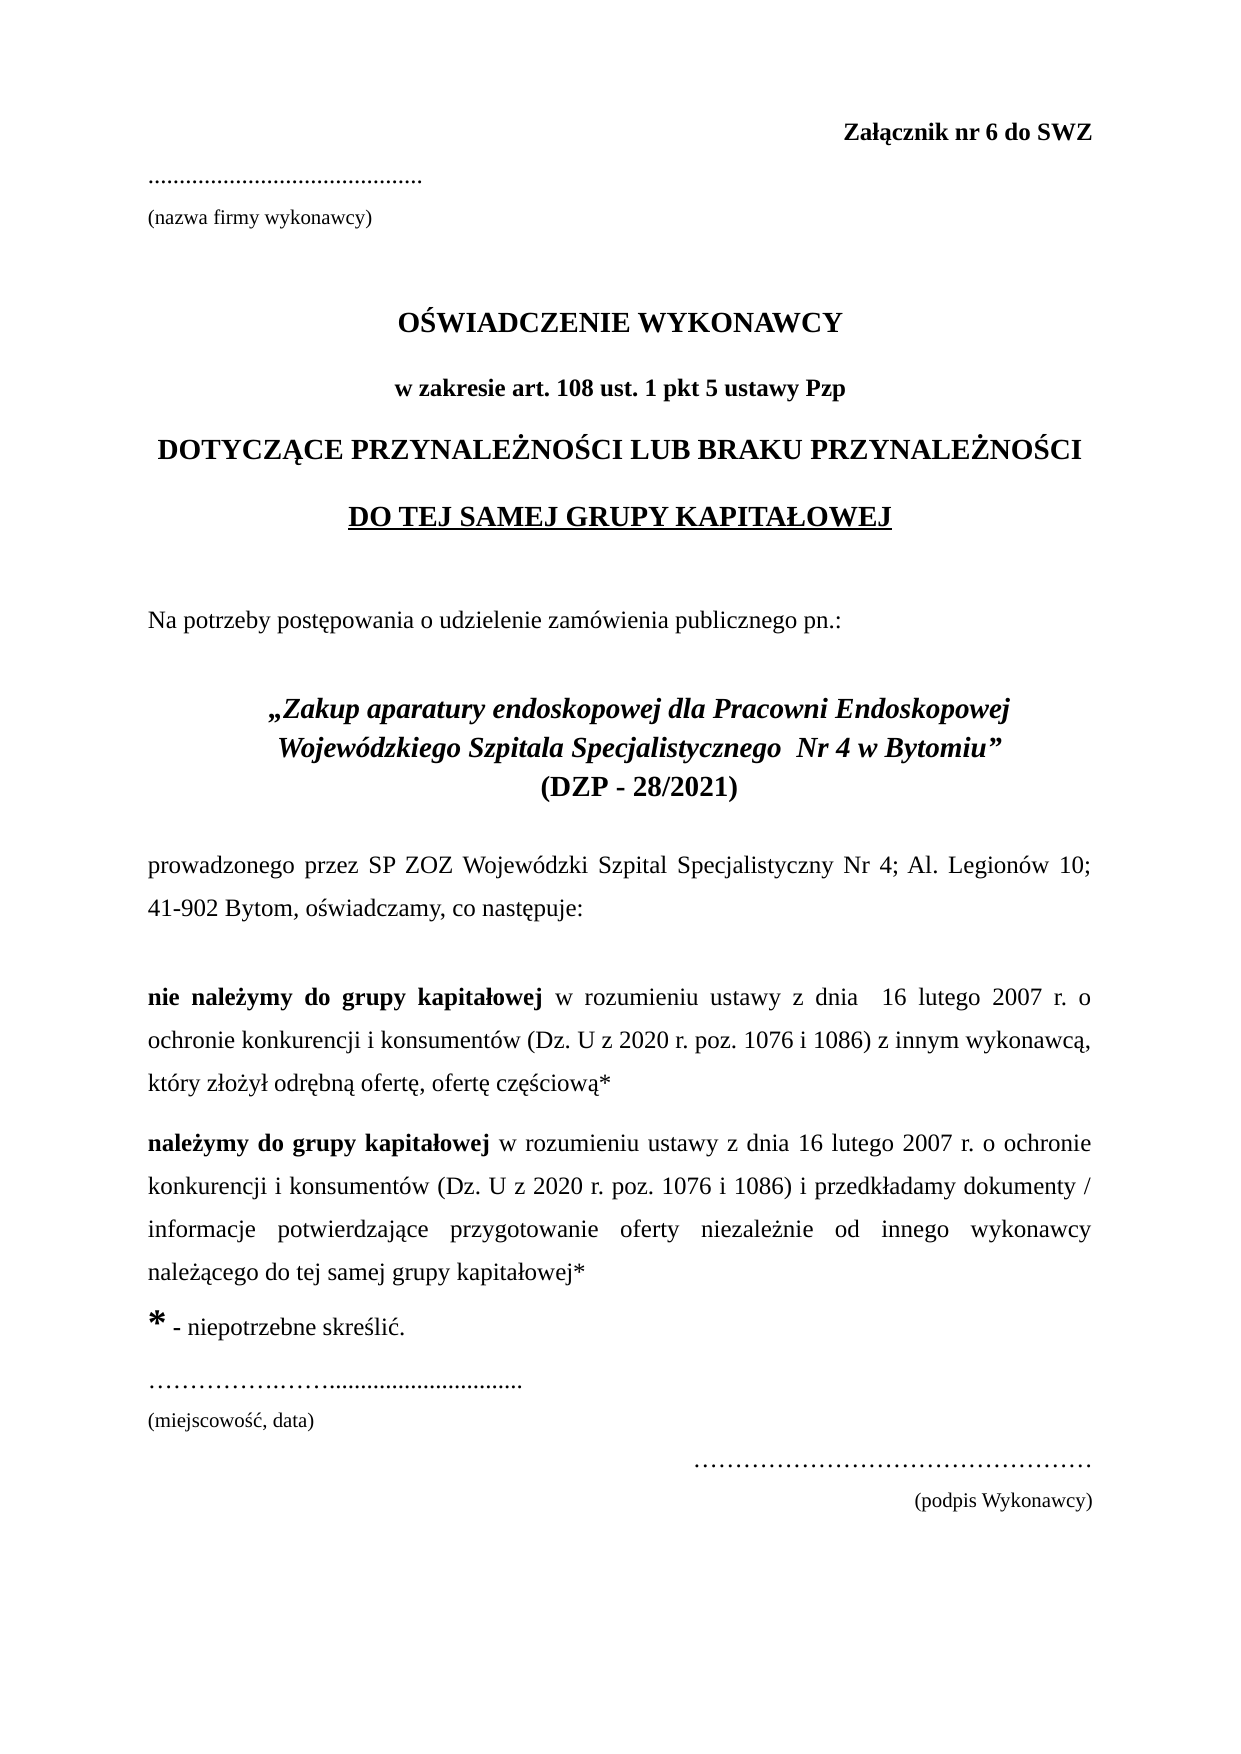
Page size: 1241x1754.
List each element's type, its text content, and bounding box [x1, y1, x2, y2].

text ………………………………………… [148, 1444, 1092, 1473]
text w zakresie art. 108 ust. 1 pkt 5 ustawy Pzp [148, 373, 1092, 401]
text * - niepotrzebne skreślić. [148, 1301, 1092, 1344]
text należymy do grupy kapitałowej w rozumieniu ustawy z dnia 16 lutego 2007 r. o ochronie konkurencji i konsumentów (Dz. U z 2020 r. poz. 1076 i 1086) i przedkładamy dokumenty / informacje potwierdzające przygotowanie oferty niezależnie od innego wykonawcy należącego do tej samej grupy kapitałowej* [148, 1128, 1092, 1286]
text nie należymy do grupy kapitałowej w rozumieniu ustawy z dnia 16 lutego 2007 r. o ochronie konkurencji i konsumentów (Dz. U z 2020 r. poz. 1076 i 1086) z innym wykonawcą, który złożył odrębną ofertę, ofertę częściową* [148, 982, 1092, 1097]
text Na potrzeby postępowania o udzielenie zamówienia publicznego pn.: [148, 605, 1092, 634]
text „Zakup aparatury endoskopowej dla Pracowni Endoskopowej [187, 692, 1091, 725]
text DO TEJ SAMEJ GRUPY KAPITAŁOWEJ [148, 499, 1092, 533]
text ............................................ [148, 160, 1092, 188]
text OŚWIADCZENIE WYKONAWCY [148, 306, 1092, 339]
text Załącznik nr 6 do SWZ [148, 117, 1092, 145]
text prowadzonego przez SP ZOZ Wojewódzki Szpital Specjalistyczny Nr 4; Al. Legionów 10; 41-902 Bytom, oświadczamy, co następuje: [148, 850, 1092, 922]
text (podpis Wykonawcy) [738, 1487, 1092, 1512]
text (DZP - 28/2021) [187, 769, 1091, 802]
text (nazwa firmy wykonawcy) [148, 205, 1092, 229]
text …………….……............................... [148, 1365, 1092, 1394]
text DOTYCZĄCE PRZYNALEŻNOŚCI LUB BRAKU PRZYNALEŻNOŚCI [148, 432, 1092, 466]
text (miejscowość, data) [148, 1408, 1092, 1432]
text Wojewódzkiego Szpitala Specjalistycznego Nr 4 w Bytomiu” [187, 730, 1091, 764]
